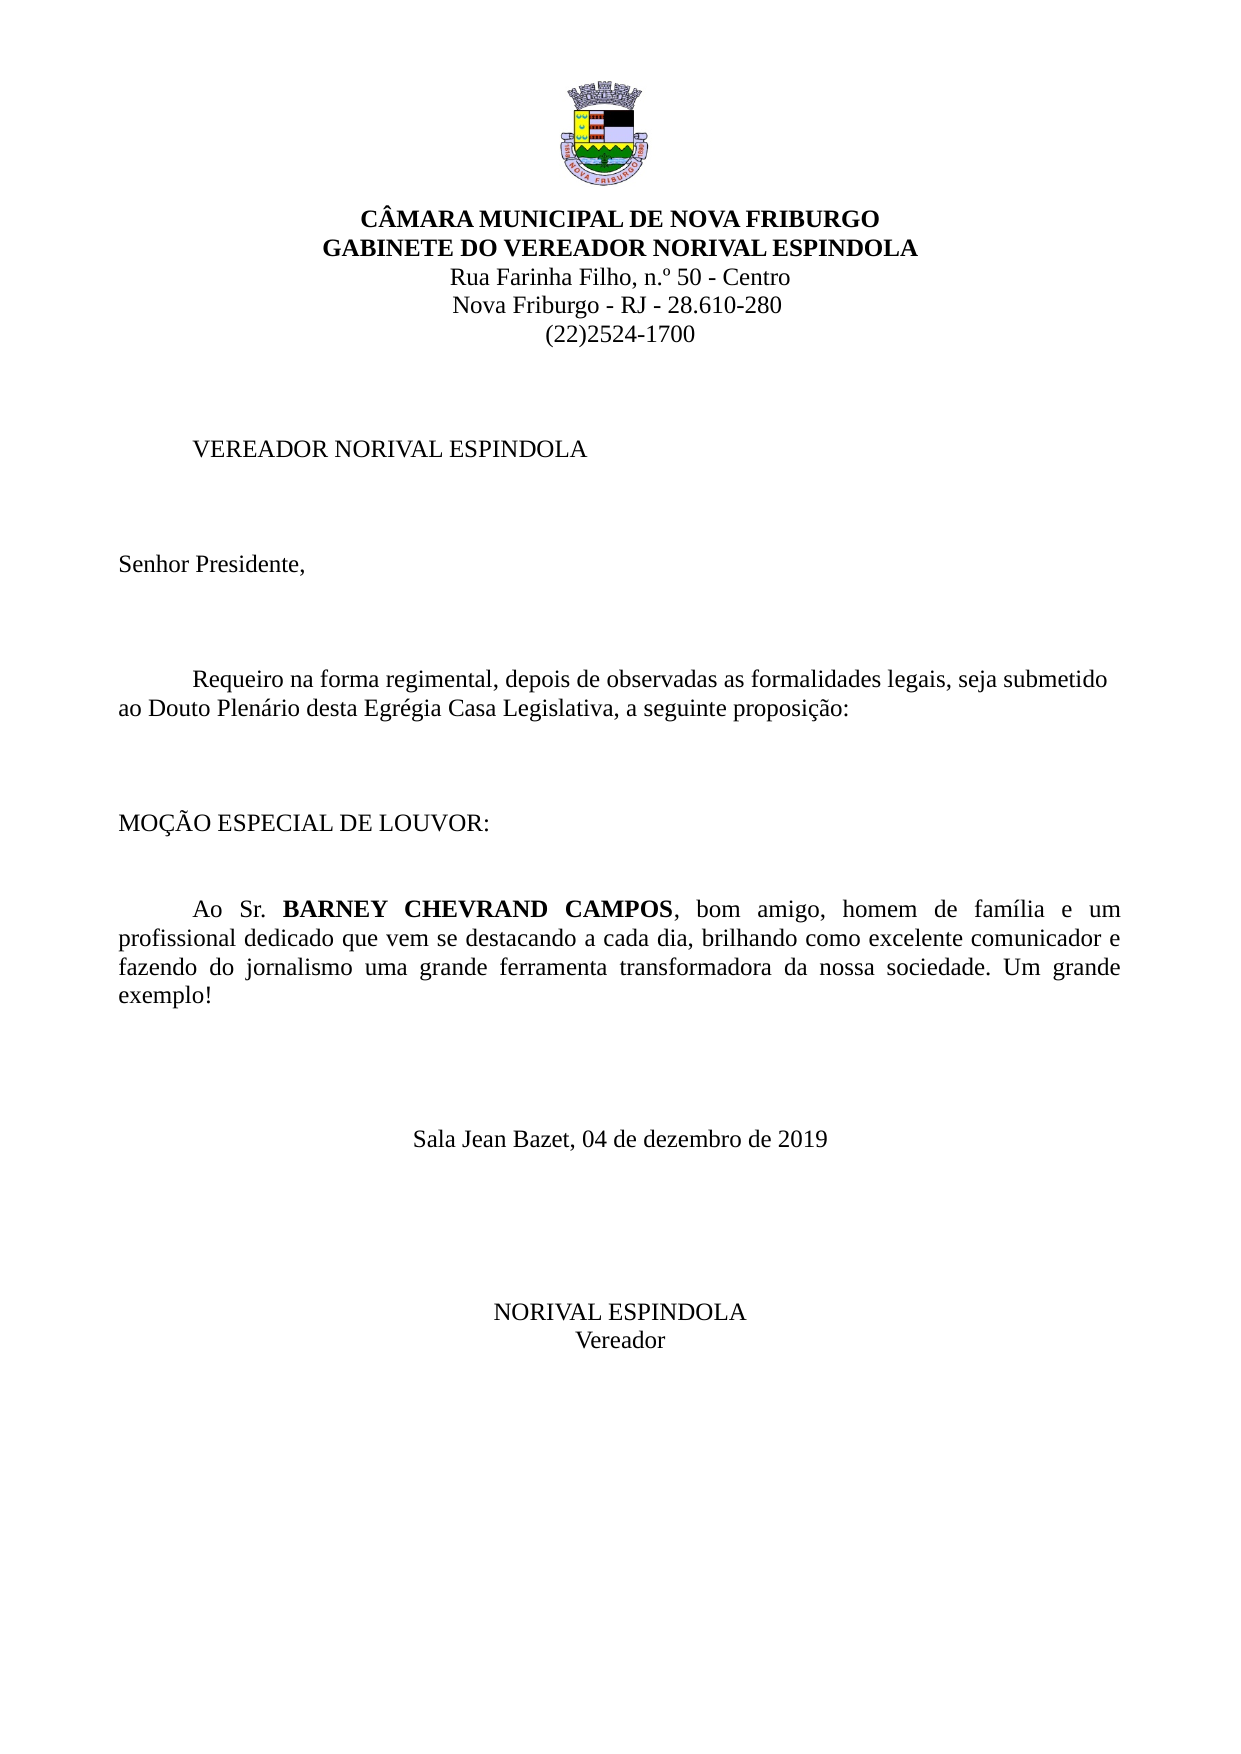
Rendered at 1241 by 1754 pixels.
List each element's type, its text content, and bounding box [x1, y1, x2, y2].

text MOÇÃO ESPECIAL DE LOUVOR: [118, 808, 1122, 837]
text NORIVAL ESPINDOLA [118, 1297, 1122, 1326]
text Sala Jean Bazet, 04 de dezembro de 2019 [118, 1124, 1122, 1153]
text Nova Friburgo - RJ - 28.610-280 [118, 291, 1122, 319]
text Requeiro na forma regimental, depois de observadas as formalidades legais, seja submetido ao Douto Plenário desta Egrégia Casa Legislativa, a seguinte proposição: [118, 664, 1122, 722]
text Ao Sr. BARNEY CHEVRAND CAMPOS, bom amigo, homem de família e um profissional dedicado que vem se destacando a cada dia, brilhando como excelente comunicador e fazendo do jornalismo uma grande ferramenta transformadora da nossa sociedade. Um grande exemplo! [118, 894, 1122, 1009]
text Rua Farinha Filho, n.º 50 - Centro [118, 262, 1122, 291]
text GABINETE DO VEREADOR NORIVAL ESPINDOLA [118, 233, 1122, 262]
text Vereador [118, 1326, 1122, 1354]
text VEREADOR NORIVAL ESPINDOLA [118, 434, 1122, 463]
text Senhor Presidente, [118, 549, 1122, 578]
picture [559, 80, 657, 187]
text CÂMARA MUNICIPAL DE NOVA FRIBURGO [118, 204, 1122, 233]
text (22)2524-1700 [118, 319, 1122, 348]
